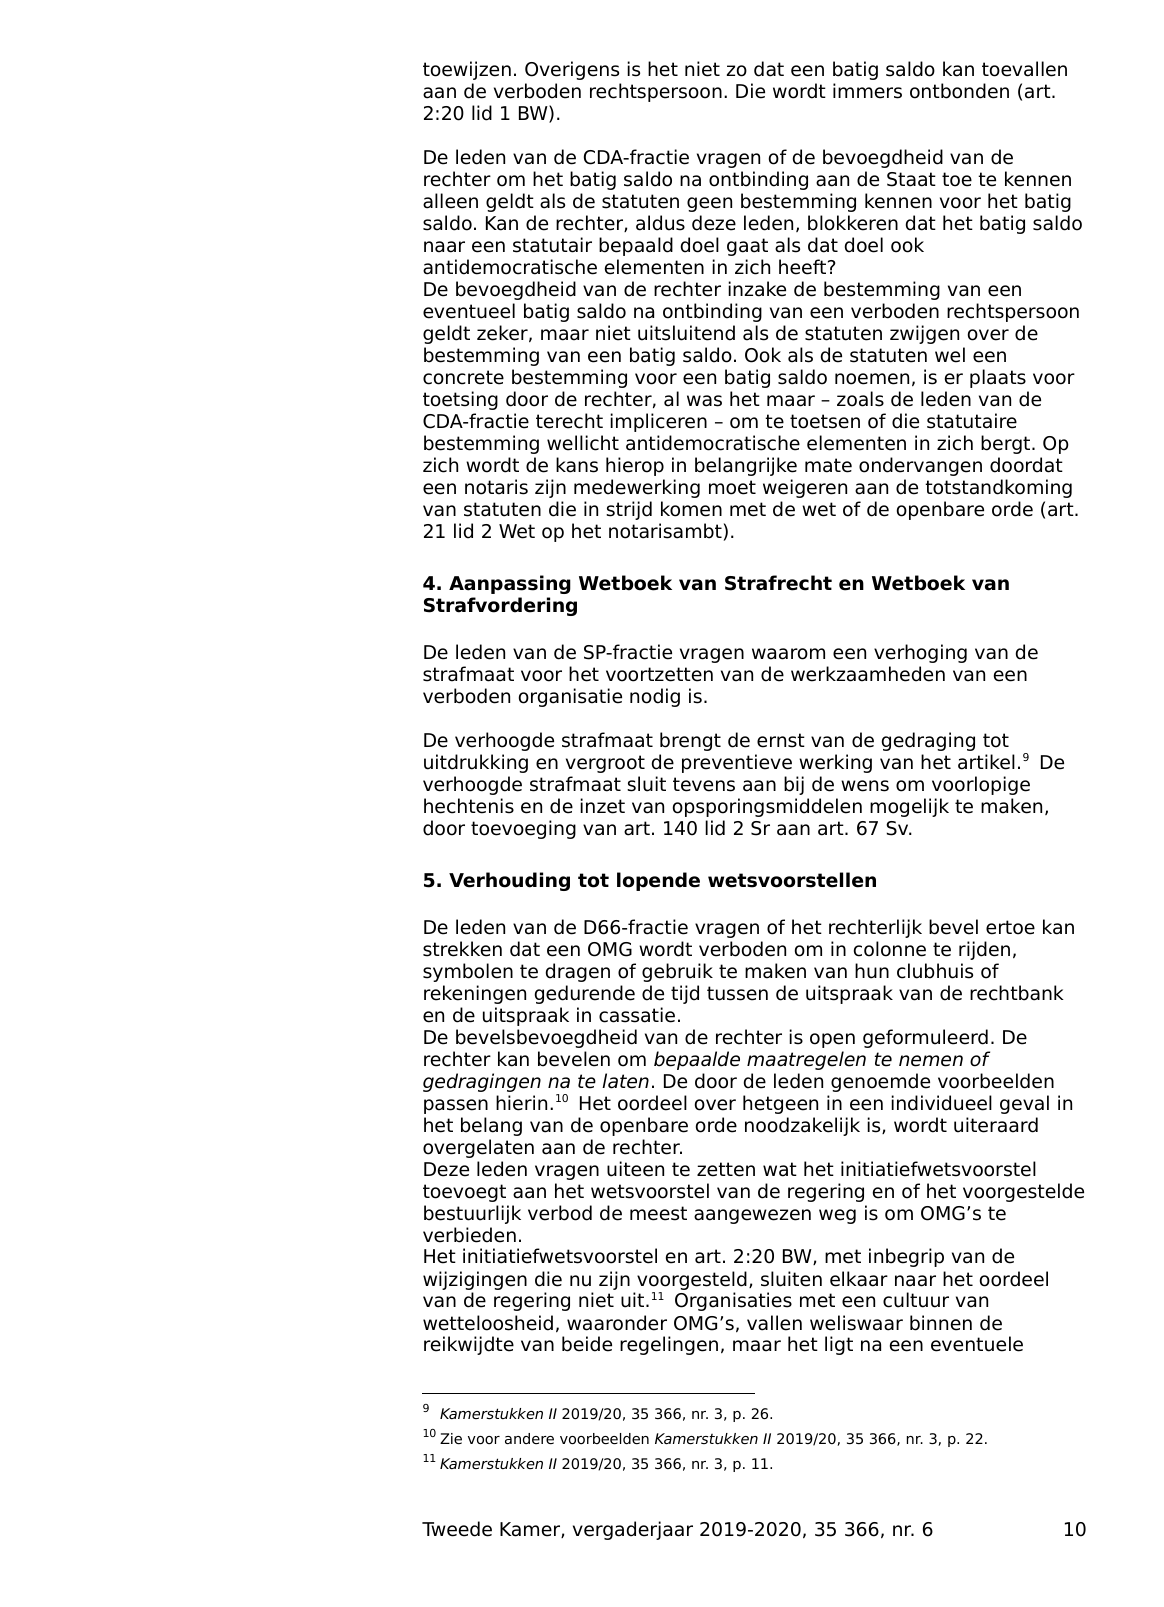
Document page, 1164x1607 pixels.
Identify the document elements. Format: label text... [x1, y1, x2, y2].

text Kamerstukken II 2019/20, 35 366, nr. 3, p. 11. [422, 1452, 1087, 1474]
text De bevelsbevoegdheid van de rechter is open geformuleerd. De rechter kan bevelen om bepaalde maatregelen te nemen of gedragingen na te laten. De door de leden genoemde voorbeelden passen hierin. Het oordeel over hetgeen in een individueel geval in het belang van de openbare orde noodzakelijk is, wordt uiteraard overgelaten aan de rechter. [422, 1027, 1087, 1158]
text De leden van de D66-fractie vragen of het rechterlijk bevel ertoe kan strekken dat een OMG wordt verboden om in colonne te rijden, symbolen te dragen of gebruik te maken van hun clubhuis of rekeningen gedurende de tijd tussen de uitspraak van de rechtbank en de uitspraak in cassatie. [422, 917, 1087, 1027]
text toewijzen. Overigens is het niet zo dat een batig saldo kan toevallen aan de verboden rechtspersoon. Die wordt immers ontbonden (art. 2:20 lid 1 BW). [422, 59, 1087, 125]
text De leden van de SP-fractie vragen waarom een verhoging van de strafmaat voor het voortzetten van de werkzaamheden van een verboden organisatie nodig is. [422, 642, 1087, 708]
text Deze leden vragen uiteen te zetten wat het initiatiefwetsvoorstel toevoegt aan het wetsvoorstel van de regering en of het voorgestelde bestuurlijk verbod de meest aangewezen weg is om OMG’s te verbieden. [422, 1158, 1087, 1246]
text De leden van de CDA-fractie vragen of de bevoegdheid van de rechter om het batig saldo na ontbinding aan de Staat toe te kennen alleen geldt als de statuten geen bestemming kennen voor het batig saldo. Kan de rechter, aldus deze leden, blokkeren dat het batig saldo naar een statutair bepaald doel gaat als dat doel ook antidemocratische elementen in zich heeft? [422, 147, 1087, 279]
text De verhoogde strafmaat brengt de ernst van de gedraging tot uitdrukking en vergroot de preventieve werking van het artikel. De verhoogde strafmaat sluit tevens aan bij de wens om voorlopige hechtenis en de inzet van opsporingsmiddelen mogelijk te maken, door toevoeging van art. 140 lid 2 Sr aan art. 67 Sv. [422, 730, 1087, 840]
subtitle 4. Aanpassing Wetboek van Strafrecht en Wetboek van Strafvordering [422, 573, 1087, 617]
text Kamerstukken II 2019/20, 35 366, nr. 3, p. 26. [422, 1402, 1087, 1424]
text Zie voor andere voorbeelden Kamerstukken II 2019/20, 35 366, nr. 3, p. 22. [422, 1427, 1087, 1449]
subtitle 5. Verhouding tot lopende wetsvoorstellen [422, 870, 1087, 892]
text Het initiatiefwetsvoorstel en art. 2:20 BW, met inbegrip van de wijzigingen die nu zijn voorgesteld, sluiten elkaar naar het oordeel van de regering niet uit. Organisaties met een cultuur van wetteloosheid, waaronder OMG’s, vallen weliswaar binnen de reikwijdte van beide regelingen, maar het ligt na een eventuele [422, 1246, 1087, 1356]
text De bevoegdheid van de rechter inzake de bestemming van een eventueel batig saldo na ontbinding van een verboden rechtspersoon geldt zeker, maar niet uitsluitend als de statuten zwijgen over de bestemming van een batig saldo. Ook als de statuten wel een concrete bestemming voor een batig saldo noemen, is er plaats voor toetsing door de rechter, al was het maar – zoals de leden van de CDA-fractie terecht impliceren – om te toetsen of die statutaire bestemming wellicht antidemocratische elementen in zich bergt. Op zich wordt de kans hierop in belangrijke mate ondervangen doordat een notaris zijn medewerking moet weigeren aan de totstandkoming van statuten die in strijd komen met de wet of de openbare orde (art. 21 lid 2 Wet op het notarisambt). [422, 279, 1087, 543]
